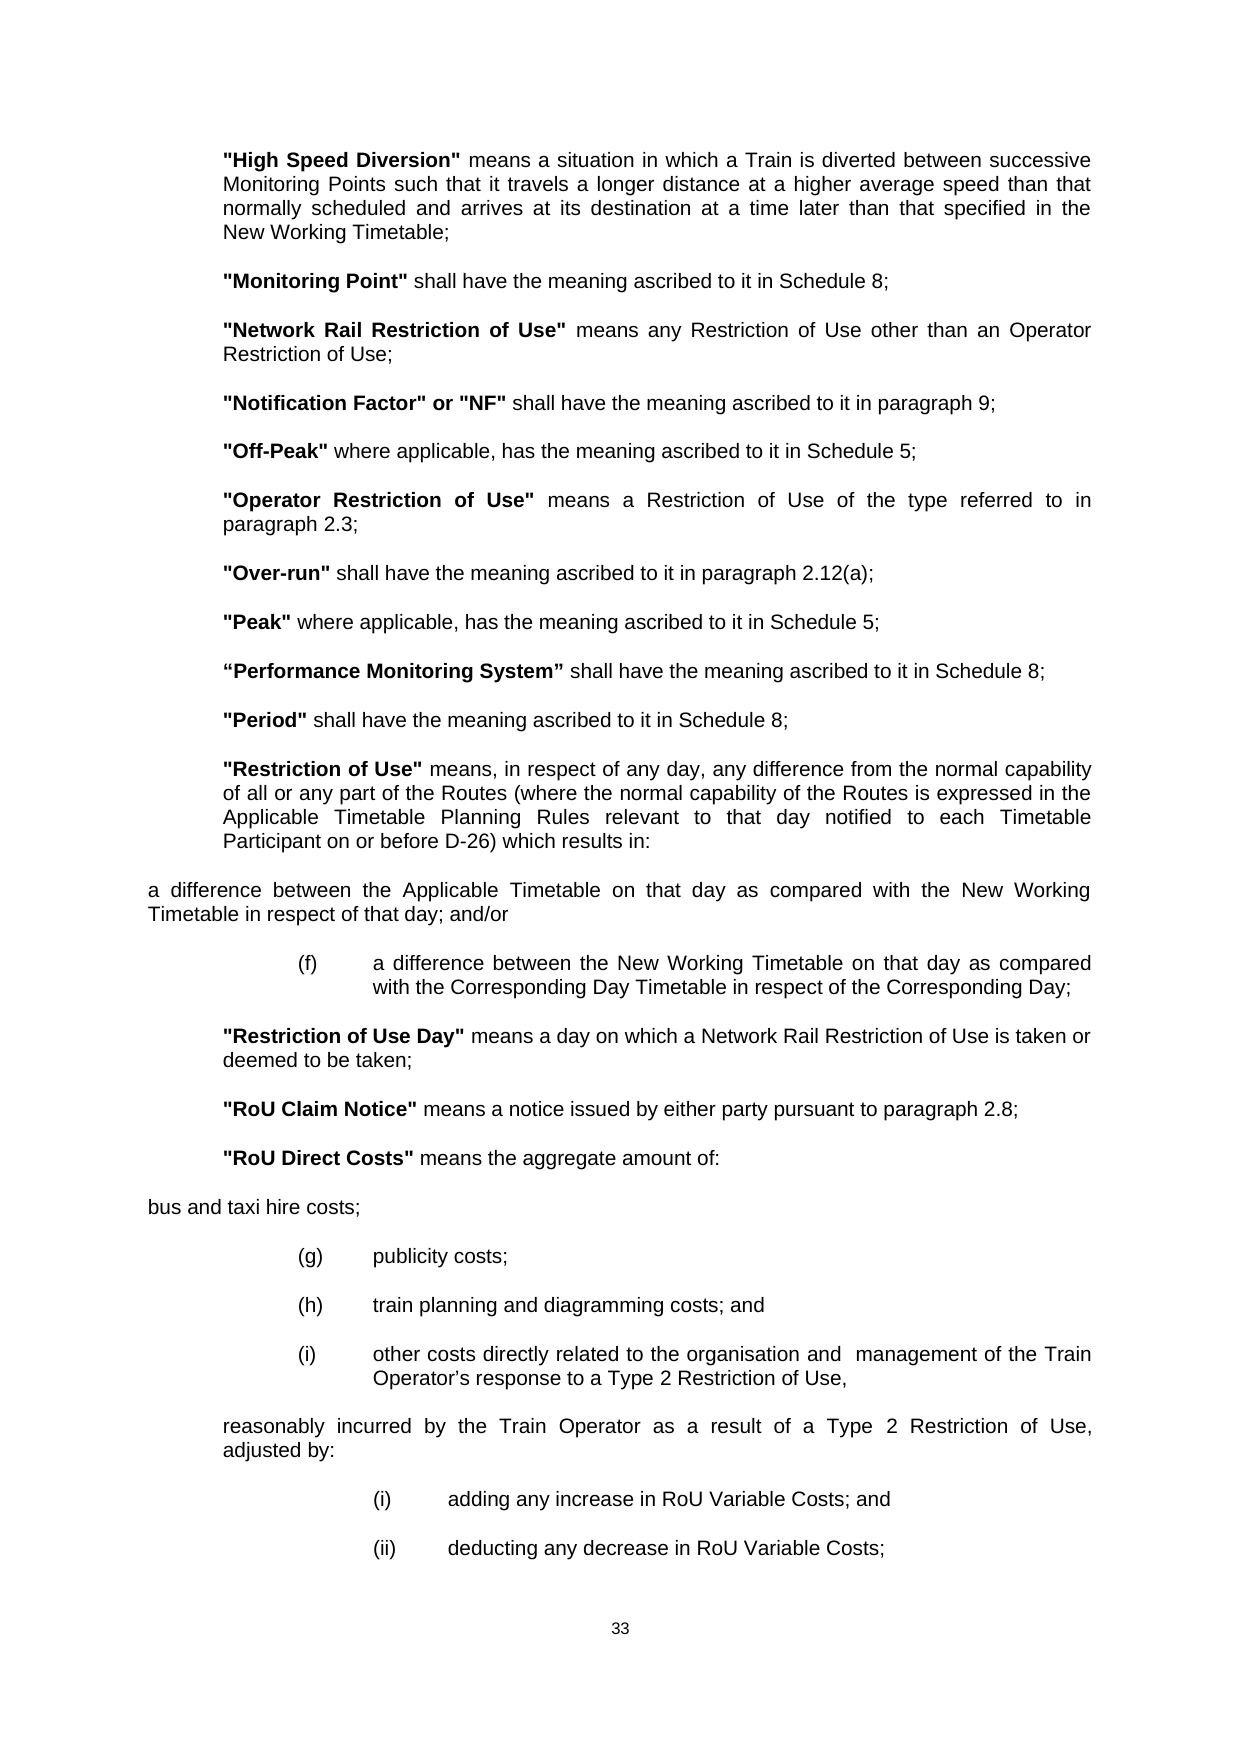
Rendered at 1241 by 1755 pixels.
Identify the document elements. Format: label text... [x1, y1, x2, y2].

text "Peak" where applicable, has the meaning ascribed to it in Schedule 5; [223, 610, 1093, 634]
text "RoU Claim Notice" means a notice issued by either party pursuant to paragraph 2.8; [223, 1097, 1093, 1121]
text "Operator Restriction of Use" means a Restriction of Use of the type referred to in paragraph 2.3; [223, 488, 1093, 536]
text "Restriction of Use Day" means a day on which a Network Rail Restriction of Use is taken or deemed to be taken; [223, 1024, 1093, 1072]
subtitle a difference between the Applicable Timetable on that day as compared with the New Working Timetable in respect of that day; and/or [148, 878, 1093, 926]
text "Notification Factor" or "NF" shall have the meaning ascribed to it in paragraph 9; [223, 390, 1093, 414]
subtitle publicity costs; [298, 1243, 1093, 1267]
text "Network Rail Restriction of Use" means any Restriction of Use other than an Operator Restriction of Use; [223, 317, 1093, 365]
text reasonably incurred by the Train Operator as a result of a Type 2 Restriction of Use, adjusted by: [223, 1414, 1093, 1462]
subtitle a difference between the New Working Timetable on that day as compared with the Corresponding Day Timetable in respect of the Corresponding Day; [298, 951, 1093, 999]
subtitle deducting any decrease in RoU Variable Costs; [373, 1536, 1093, 1560]
text "Monitoring Point" shall have the meaning ascribed to it in Schedule 8; [223, 268, 1093, 292]
text "Period" shall have the meaning ascribed to it in Schedule 8; [223, 708, 1093, 732]
text "Over-run" shall have the meaning ascribed to it in paragraph 2.12(a); [223, 561, 1093, 585]
subtitle adding any increase in RoU Variable Costs; and [373, 1487, 1093, 1511]
text "Restriction of Use" means, in respect of any day, any difference from the normal capability of all or any part of the Routes (where the normal capability of the Routes is expressed in the Applicable Timetable Planning Rules relevant to that day notified to each Timetable Participant on or before D-26) which results in: [223, 757, 1093, 853]
text "RoU Direct Costs" means the aggregate amount of: [223, 1146, 1093, 1169]
text “Performance Monitoring System” shall have the meaning ascribed to it in Schedule 8; [223, 659, 1093, 683]
subtitle bus and taxi hire costs; [148, 1194, 1093, 1218]
subtitle other costs directly related to the organisation and management of the Train Operator’s response to a Type 2 Restriction of Use, [298, 1341, 1093, 1389]
text "Off-Peak" where applicable, has the meaning ascribed to it in Schedule 5; [223, 439, 1093, 463]
text "High Speed Diversion" means a situation in which a Train is diverted between successive Monitoring Points such that it travels a longer distance at a higher average speed than that normally scheduled and arrives at its destination at a time later than that specified in the New Working Timetable; [223, 148, 1093, 243]
subtitle train planning and diagramming costs; and [298, 1292, 1093, 1316]
